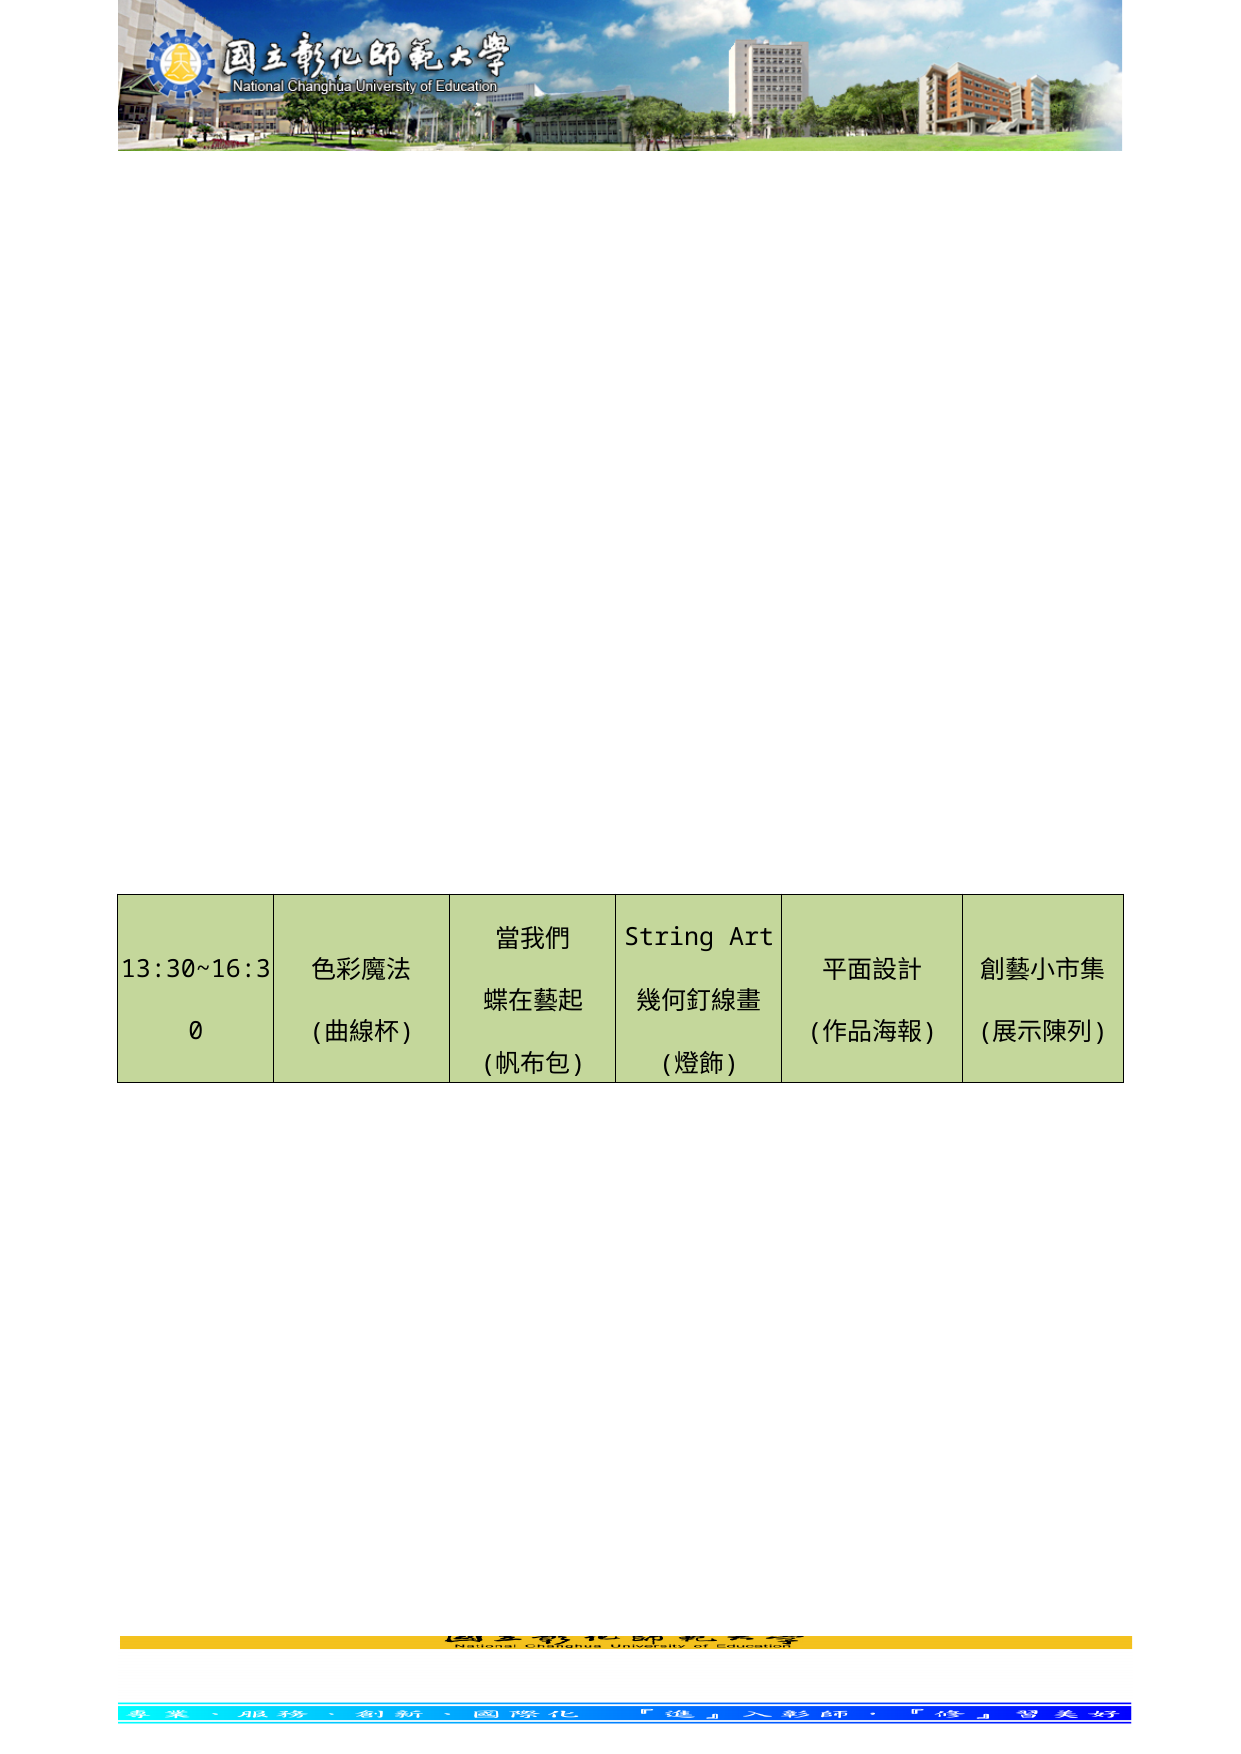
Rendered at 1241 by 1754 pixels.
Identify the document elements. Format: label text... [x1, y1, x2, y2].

table_cell 13:30~16:30 [118, 895, 273, 1082]
table_cell String Art 幾何釘線畫 (燈飾) [616, 895, 781, 1082]
table_cell 平面設計 (作品海報) [782, 895, 962, 1082]
table_cell 當我們 蝶在藝起 (帆布包) [450, 895, 615, 1082]
table_cell 色彩魔法 (曲線杯) [274, 895, 449, 1082]
table_cell 創藝小市集 (展示陳列) [963, 895, 1123, 1082]
